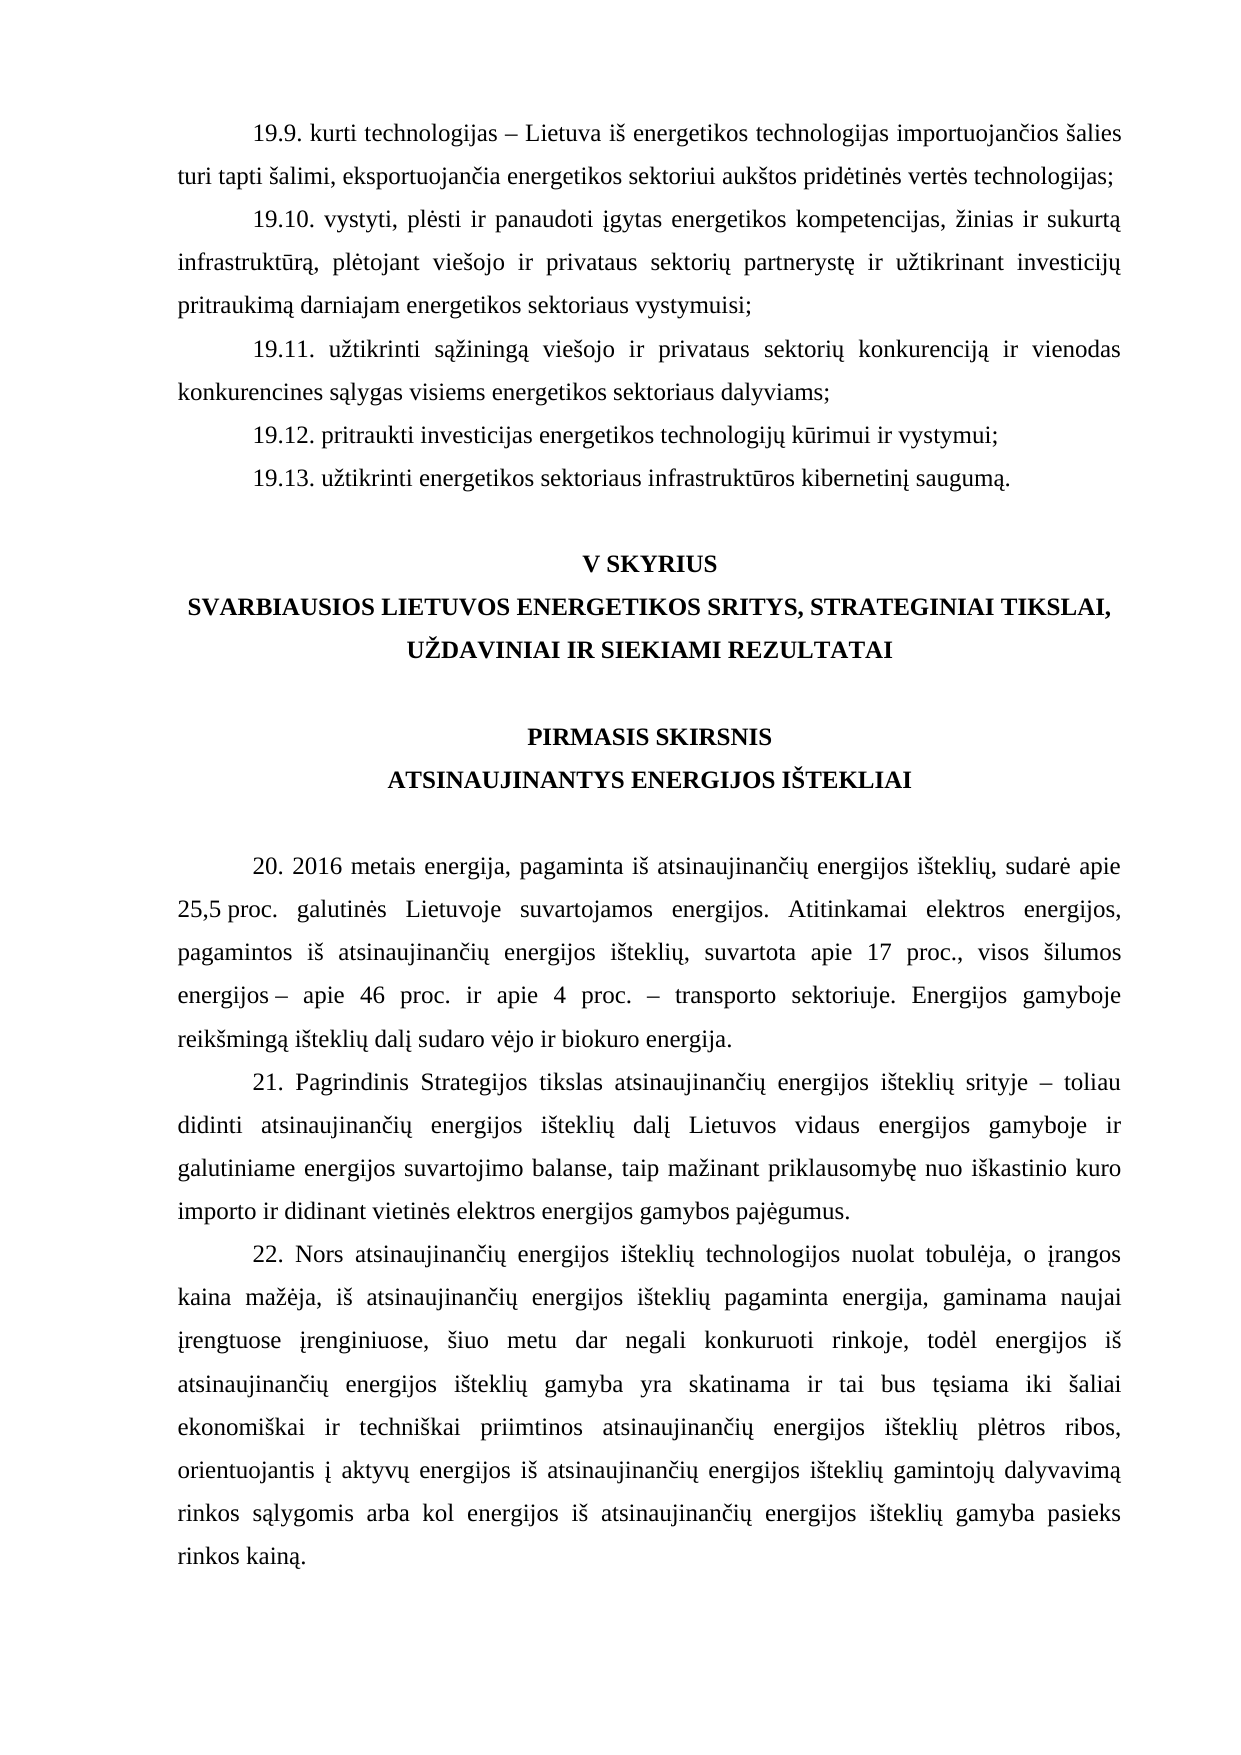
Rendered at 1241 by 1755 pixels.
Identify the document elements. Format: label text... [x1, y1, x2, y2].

text 19.13. užtikrinti energetikos sektoriaus infrastruktūros kibernetinį saugumą. [177, 463, 1122, 492]
text V SKYRIUS [177, 549, 1122, 578]
text 19.12. pritraukti investicijas energetikos technologijų kūrimui ir vystymui; [177, 420, 1122, 449]
text 19.9. kurti technologijas – Lietuva iš energetikos technologijas importuojančios šalies turi tapti šalimi, eksportuojančia energetikos sektoriui aukštos pridėtinės vertės technologijas; [177, 118, 1122, 190]
text 22. Nors atsinaujinančių energijos išteklių technologijos nuolat tobulėja, o įrangos kaina mažėja, iš atsinaujinančių energijos išteklių pagaminta energija, gaminama naujai įrengtuose įrenginiuose, šiuo metu dar negali konkuruoti rinkoje, todėl energijos iš atsinaujinančių energijos išteklių gamyba yra skatinama ir tai bus tęsiama iki šaliai ekonomiškai ir techniškai priimtinos atsinaujinančių energijos išteklių plėtros ribos, orientuojantis į aktyvų energijos iš atsinaujinančių energijos išteklių gamintojų dalyvavimą rinkos sąlygomis arba kol energijos iš atsinaujinančių energijos išteklių gamyba pasieks rinkos kainą. [177, 1239, 1122, 1570]
text 19.10. vystyti, plėsti ir panaudoti įgytas energetikos kompetencijas, žinias ir sukurtą infrastruktūrą, plėtojant viešojo ir privataus sektorių partnerystę ir užtikrinant investicijų pritraukimą darniajam energetikos sektoriaus vystymuisi; [177, 204, 1122, 319]
text 20. 2016 metais energija, pagaminta iš atsinaujinančių energijos išteklių, sudarė apie 25,5 proc. galutinės Lietuvoje suvartojamos energijos. Atitinkamai elektros energijos, pagamintos iš atsinaujinančių energijos išteklių, suvartota apie 17 proc., visos šilumos energijos – apie 46 proc. ir apie 4 proc. – transporto sektoriuje. Energijos gamyboje reikšmingą išteklių dalį sudaro vėjo ir biokuro energija. [177, 851, 1122, 1052]
text SVARBIAUSIOS LIETUVOS ENERGETIKOS SRITYS, STRATEGINIAI TIKSLAI, UŽDAVINIAI IR SIEKIAMI REZULTATAI [177, 592, 1122, 664]
text 19.11. užtikrinti sąžiningą viešojo ir privataus sektorių konkurenciją ir vienodas konkurencines sąlygas visiems energetikos sektoriaus dalyviams; [177, 334, 1122, 406]
text ATSINAUJINANTYS ENERGIJOS IŠTEKLIAI [177, 765, 1122, 794]
text 21. Pagrindinis Strategijos tikslas atsinaujinančių energijos išteklių srityje – toliau didinti atsinaujinančių energijos išteklių dalį Lietuvos vidaus energijos gamyboje ir galutiniame energijos suvartojimo balanse, taip mažinant priklausomybę nuo iškastinio kuro importo ir didinant vietinės elektros energijos gamybos pajėgumus. [177, 1067, 1122, 1225]
text PIRMASIS SKIRSNIS [177, 722, 1122, 751]
